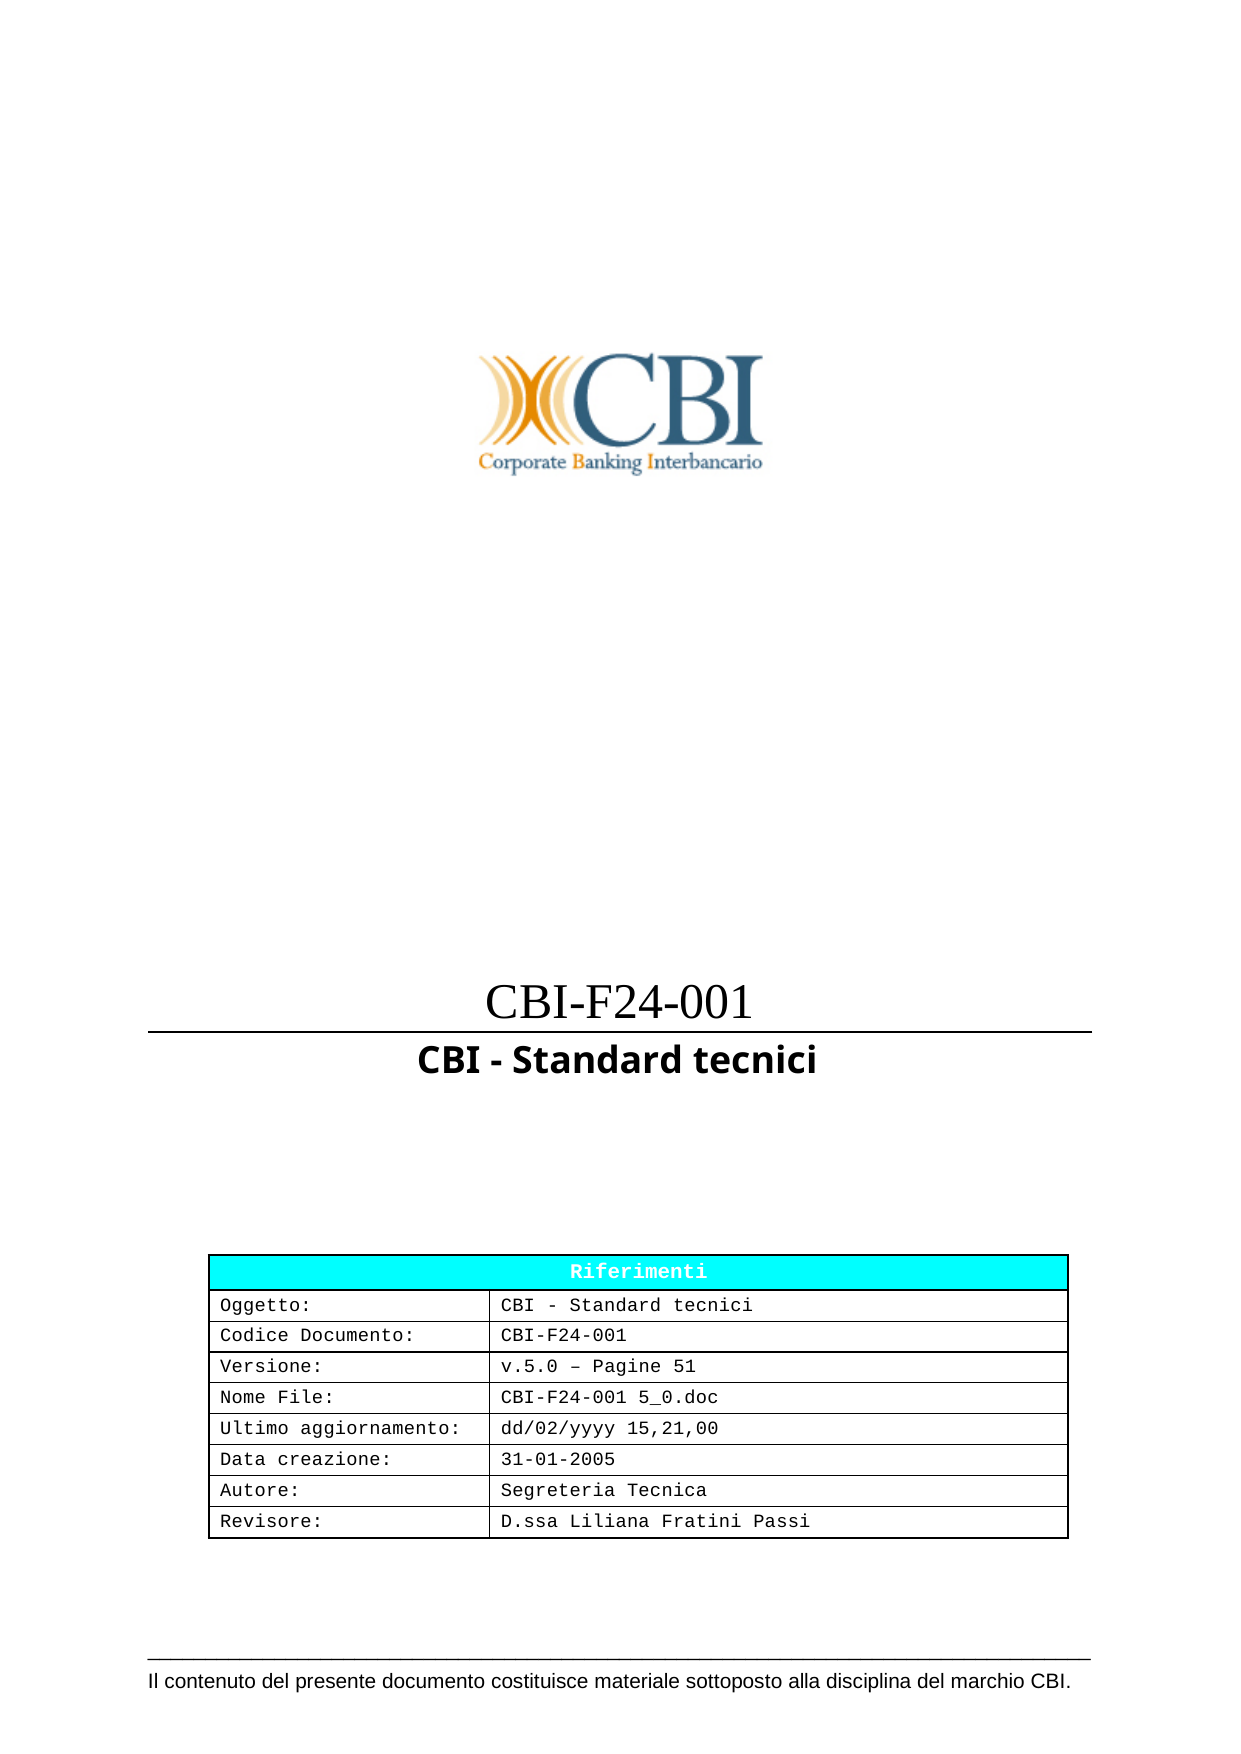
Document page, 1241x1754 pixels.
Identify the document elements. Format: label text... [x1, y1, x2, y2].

table_cell Ultimo aggiornamento: [210, 1414, 489, 1444]
table_cell Segreteria Tecnica [490, 1476, 1067, 1506]
table_cell Autore: [210, 1476, 489, 1506]
table_cell Data creazione: [210, 1445, 489, 1475]
table_cell Oggetto: [210, 1291, 489, 1321]
table_cell Codice Documento: [210, 1322, 489, 1351]
table_cell Revisore: [210, 1507, 489, 1537]
table_cell CBI-F24-001 [490, 1322, 1067, 1351]
title CBI-F24-001 [148, 974, 1092, 1031]
table_header Riferimenti [210, 1256, 1067, 1289]
table_cell dd/02/yyyy 15.21.00 [490, 1414, 1067, 1444]
table_cell 31-01-2005 [490, 1445, 1067, 1475]
subtitle CBI - Standard tecnici [148, 1033, 1086, 1084]
table_cell Versione: [210, 1353, 489, 1382]
table_cell Nome File: [210, 1383, 489, 1413]
table_cell v.5.0 – Pagine 51 [490, 1353, 1067, 1382]
table_cell CBI-F24-001 5_0.doc [490, 1383, 1067, 1413]
table_cell D.ssa Liliana Fratini Passi [490, 1507, 1067, 1537]
table_cell CBI - Standard tecnici [490, 1291, 1067, 1321]
